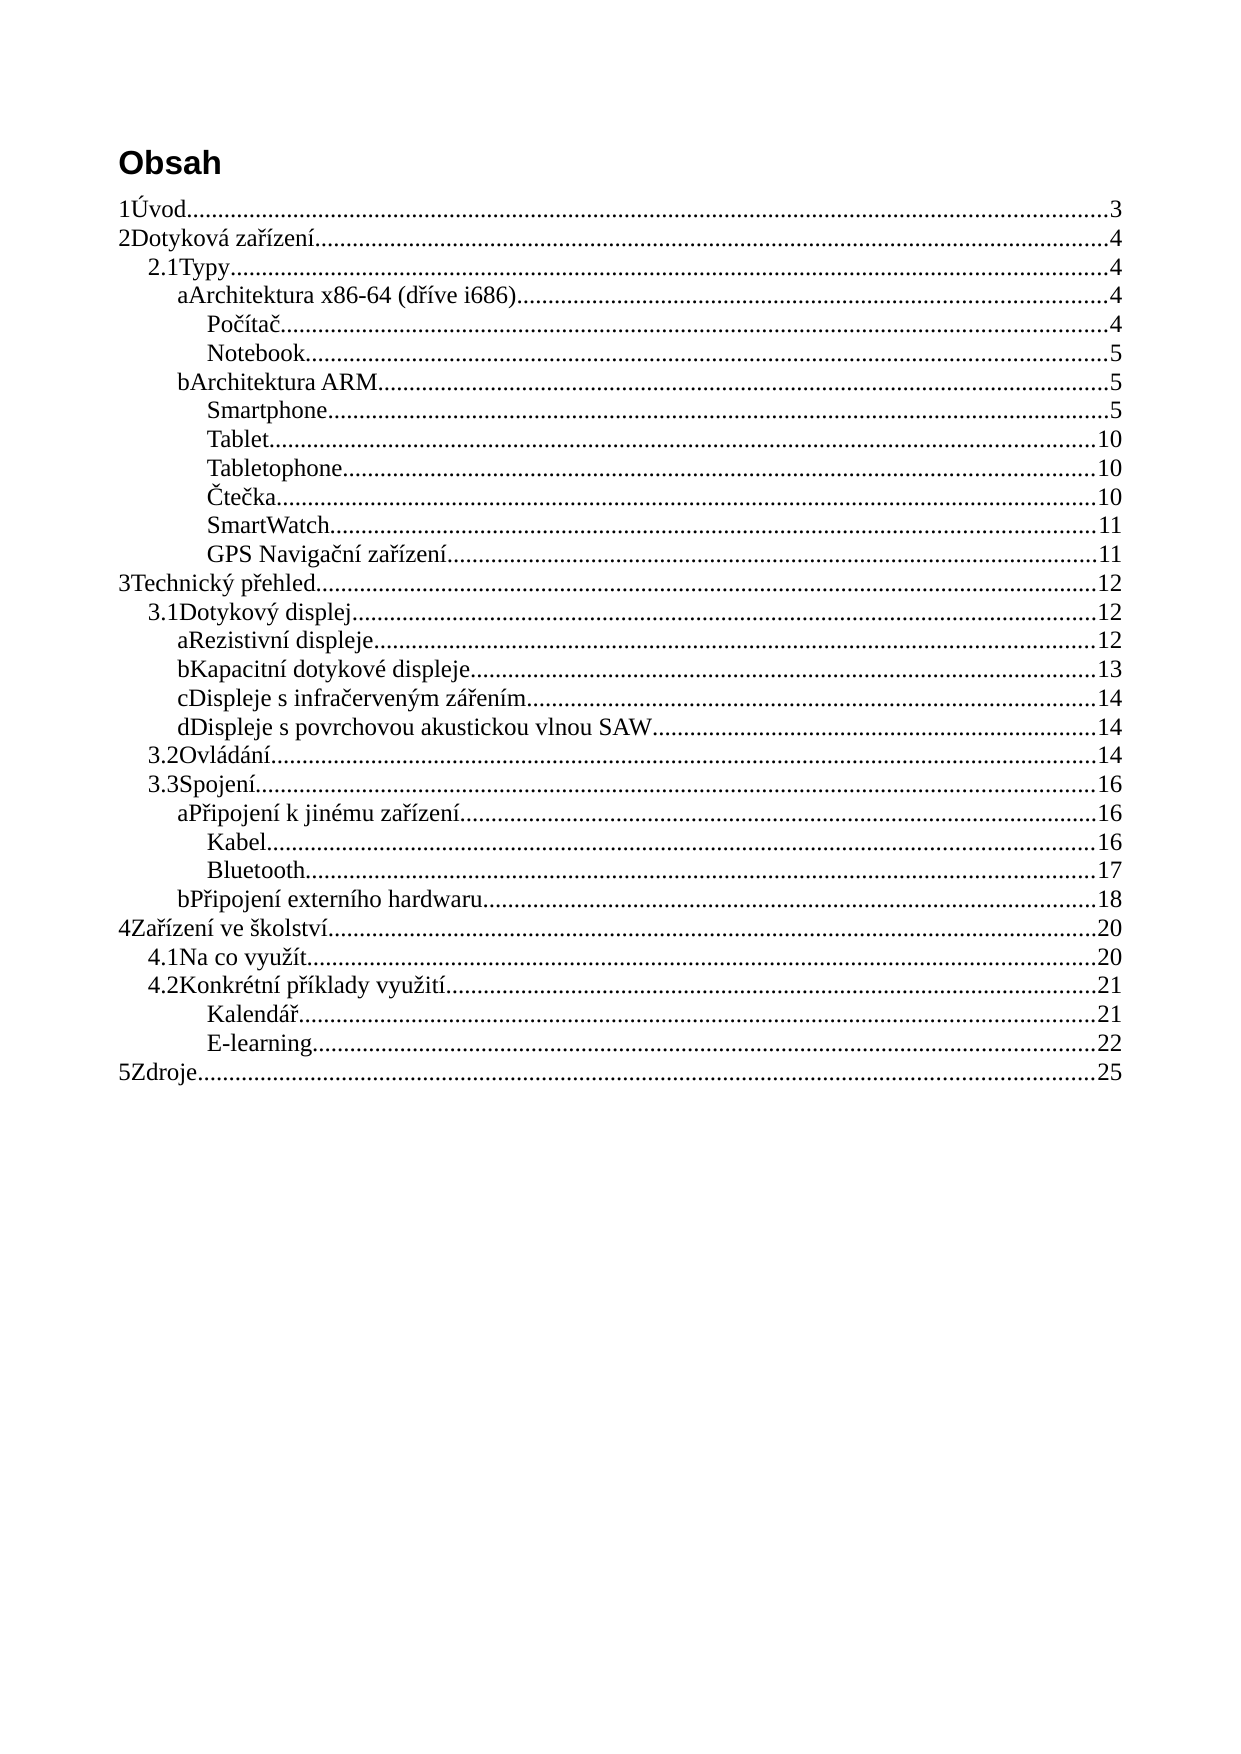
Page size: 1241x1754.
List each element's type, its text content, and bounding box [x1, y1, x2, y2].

text 4Zařízení ve školství 20 [118, 913, 1122, 942]
text cDispleje s infračerveným zářením 14 [177, 683, 1122, 712]
text Kalendář 21 [207, 999, 1122, 1028]
text bPřipojení externího hardwaru 18 [177, 884, 1122, 913]
text Notebook 5 [207, 338, 1122, 367]
text 2Dotyková zařízení 4 [118, 223, 1122, 252]
text aArchitektura x86-64 (dříve i686) 4 [177, 280, 1122, 309]
subtitle Obsah [118, 143, 1122, 182]
text 2.1Typy 4 [148, 252, 1122, 280]
text 4.1Na co využít 20 [148, 942, 1122, 970]
text Bluetooth 17 [207, 855, 1122, 884]
text 3.1Dotykový displej 12 [148, 597, 1122, 625]
text 3.2Ovládání 14 [148, 740, 1122, 769]
text 3Technický přehled 12 [118, 568, 1122, 597]
text 5Zdroje 25 [118, 1057, 1122, 1085]
text bKapacitní dotykové displeje 13 [177, 654, 1122, 683]
text GPS Navigační zařízení 11 [207, 539, 1122, 568]
text 4.2Konkrétní příklady využití 21 [148, 970, 1122, 999]
text Tablet 10 [207, 424, 1122, 453]
text 3.3Spojení 16 [148, 769, 1122, 798]
text aRezistivní displeje 12 [177, 625, 1122, 654]
text SmartWatch 11 [207, 510, 1122, 539]
text bArchitektura ARM 5 [177, 367, 1122, 395]
text dDispleje s povrchovou akustickou vlnou SAW 14 [177, 712, 1122, 740]
text Kabel 16 [207, 827, 1122, 855]
text Počítač 4 [207, 309, 1122, 338]
text 1Úvod 3 [118, 194, 1122, 223]
text E-learning 22 [207, 1028, 1122, 1057]
text Smartphone 5 [207, 395, 1122, 424]
text Tabletophone 10 [207, 453, 1122, 482]
text Čtečka 10 [207, 482, 1122, 510]
text aPřipojení k jinému zařízení 16 [177, 798, 1122, 827]
